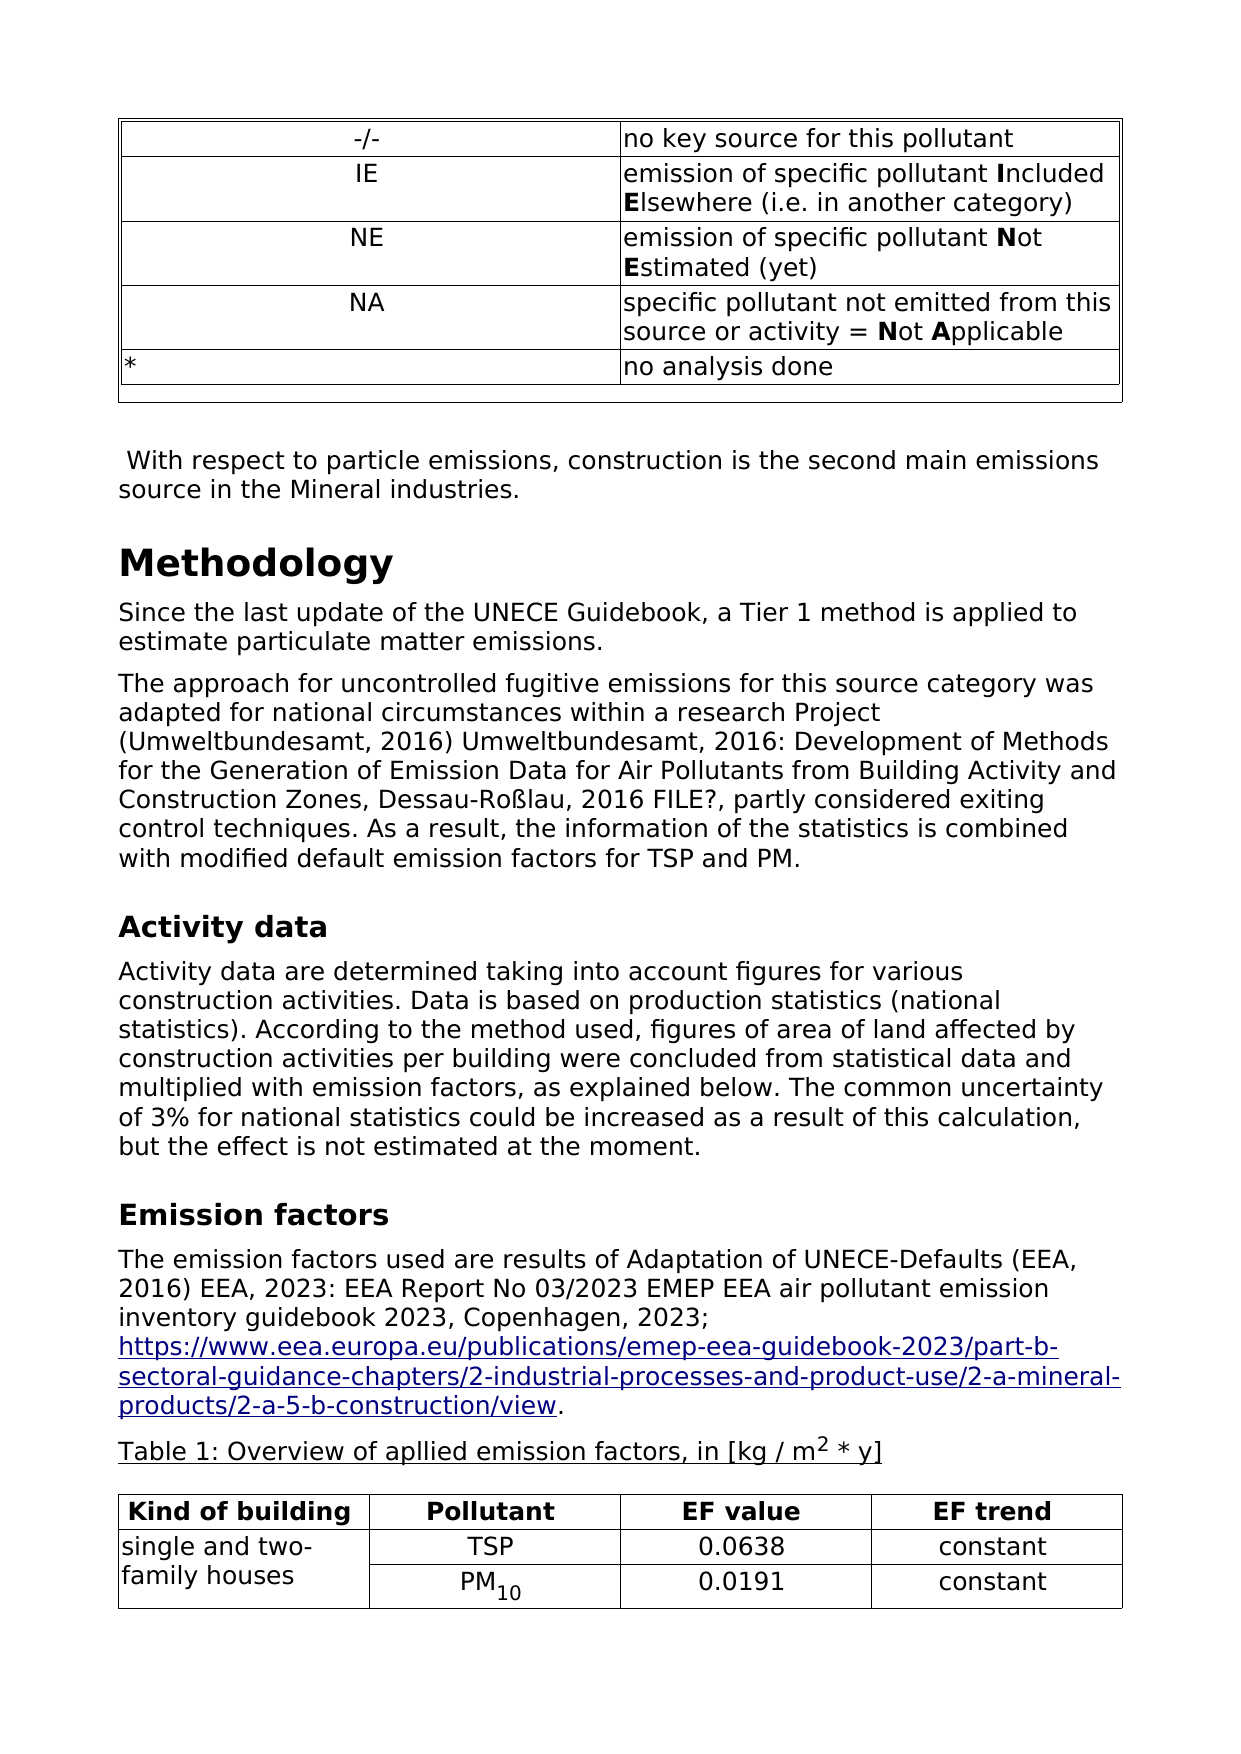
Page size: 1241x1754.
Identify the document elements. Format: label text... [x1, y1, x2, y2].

text Table 1: Overview of apllied emission factors, in [kg / m2 * y] [118, 1433, 1122, 1467]
table_cell PM10 [370, 1565, 620, 1608]
table_header Pollutant [370, 1495, 620, 1529]
table_header Kind of building [119, 1495, 369, 1529]
table_cell IE [122, 157, 620, 221]
table_cell emission of specific pollutant Not Estimated (yet) [621, 222, 1119, 285]
table_cell NA [122, 286, 620, 349]
text The emission factors used are results of Adaptation of UNECE-Defaults (EEA, 2016) EEA, 2023: EEA Report No 03/2023 EMEP EEA air pollutant emission inventory guidebook 2023, Copenhagen, 2023; https://www.eea.europa.eu/publications/emep-eea-guidebook-2023/part-b-sectoral-guidance-chapters/2-industrial-processes-and-product-use/2-a-mineral-products/2-a-5-b-construction/view. [118, 1245, 1122, 1420]
subtitle Emission factors [118, 1199, 1122, 1233]
table_header EF value [621, 1495, 871, 1529]
table_cell no key source for this pollutant [621, 122, 1119, 156]
table_cell * [122, 350, 620, 384]
table_cell -/- [122, 122, 620, 156]
table_cell constant [872, 1530, 1122, 1564]
table_cell TSP [370, 1530, 620, 1564]
subtitle Methodology [118, 542, 1122, 586]
text The approach for uncontrolled fugitive emissions for this source category was adapted for national circumstances within a research Project (Umweltbundesamt, 2016) Umweltbundesamt, 2016: Development of Methods for the Generation of Emission Data for Air Pollutants from Building Activity and Construction Zones, Dessau-Roßlau, 2016 FILE?, partly considered exiting control techniques. As a result, the information of the statistics is combined with modified default emission factors for TSP and PM. [118, 669, 1122, 873]
subtitle Activity data [118, 911, 1122, 944]
table_cell emission of specific pollutant Included Elsewhere (i.e. in another category) [621, 157, 1119, 221]
table_cell NE [122, 222, 620, 285]
text Since the last update of the UNECE Guidebook, a Tier 1 method is applied to estimate particulate matter emissions. [118, 598, 1122, 656]
text Activity data are determined taking into account figures for various construction activities. Data is based on production statistics (national statistics). According to the method used, figures of area of land affected by construction activities per building were concluded from statistical data and multiplied with emission factors, as explained below. The common uncertainty of 3% for national statistics could be increased as a result of this calculation, but the effect is not estimated at the moment. [118, 957, 1122, 1161]
table_cell single and two-family houses [119, 1530, 369, 1608]
table_header EF trend [872, 1495, 1122, 1529]
table_cell 0.0638 [621, 1530, 871, 1564]
text With respect to particle emissions, construction is the second main emissions source in the Mineral industries. [118, 417, 1122, 504]
table_cell constant [872, 1565, 1122, 1608]
table_cell [119, 119, 1122, 402]
table_cell specific pollutant not emitted from this source or activity = Not Applicable [621, 286, 1119, 349]
table_cell no analysis done [621, 350, 1119, 384]
table_cell 0.0191 [621, 1565, 871, 1608]
